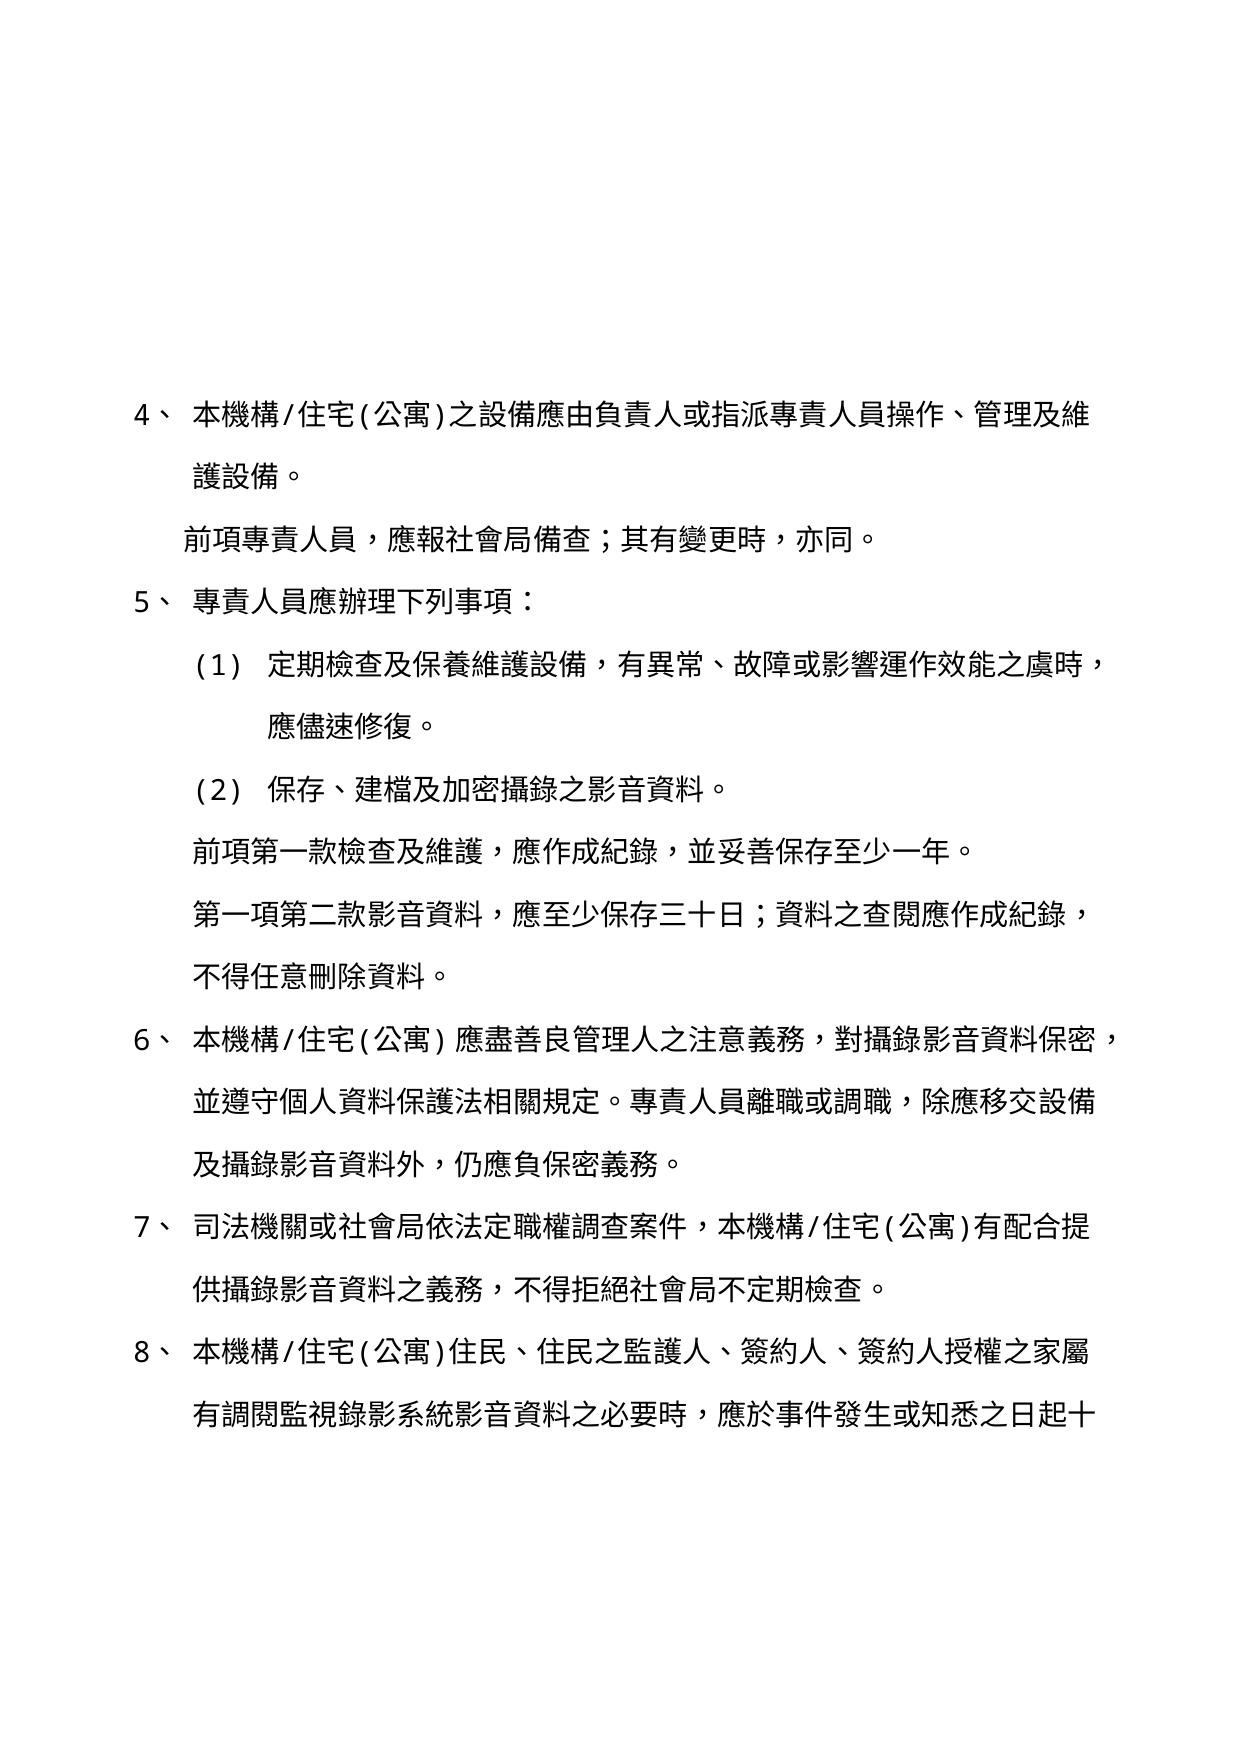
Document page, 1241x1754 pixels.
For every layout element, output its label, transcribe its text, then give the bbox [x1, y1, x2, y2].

list 定期檢查及保養維護設備，有異常、故障或影響運作效能之虞時，應儘速修復。 [192, 621, 1107, 746]
list 本機構/住宅(公寓)住民、住民之監護人、簽約人、簽約人授權之家屬有調閱監視錄影系統影音資料之必要時，應於事件發生或知悉之日起十 [133, 1308, 1107, 1433]
list 司法機關或社會局依法定職權調查案件，本機構/住宅(公寓)有配合提供攝錄影音資料之義務，不得拒絕社會局不定期檢查。 [133, 1183, 1107, 1308]
list 專責人員應辦理下列事項： [133, 558, 1107, 621]
list 本機構/住宅(公寓) 應盡善良管理人之注意義務，對攝錄影音資料保密，並遵守個人資料保護法相關規定。專責人員離職或調職，除應移交設備及攝錄影音資料外，仍應負保密義務。 [133, 996, 1107, 1183]
list 本機構/住宅(公寓)之設備應由負責人或指派專責人員操作、管理及維護設備。 [133, 371, 1107, 496]
text 前項第一款檢查及維護，應作成紀錄，並妥善保存至少一年。 [192, 808, 1107, 871]
text 前項專責人員，應報社會局備查；其有變更時，亦同。 [183, 496, 1107, 558]
text 第一項第二款影音資料，應至少保存三十日；資料之查閱應作成紀錄，不得任意刪除資料。 [192, 871, 1107, 996]
list 保存、建檔及加密攝錄之影音資料。 [192, 746, 1107, 808]
